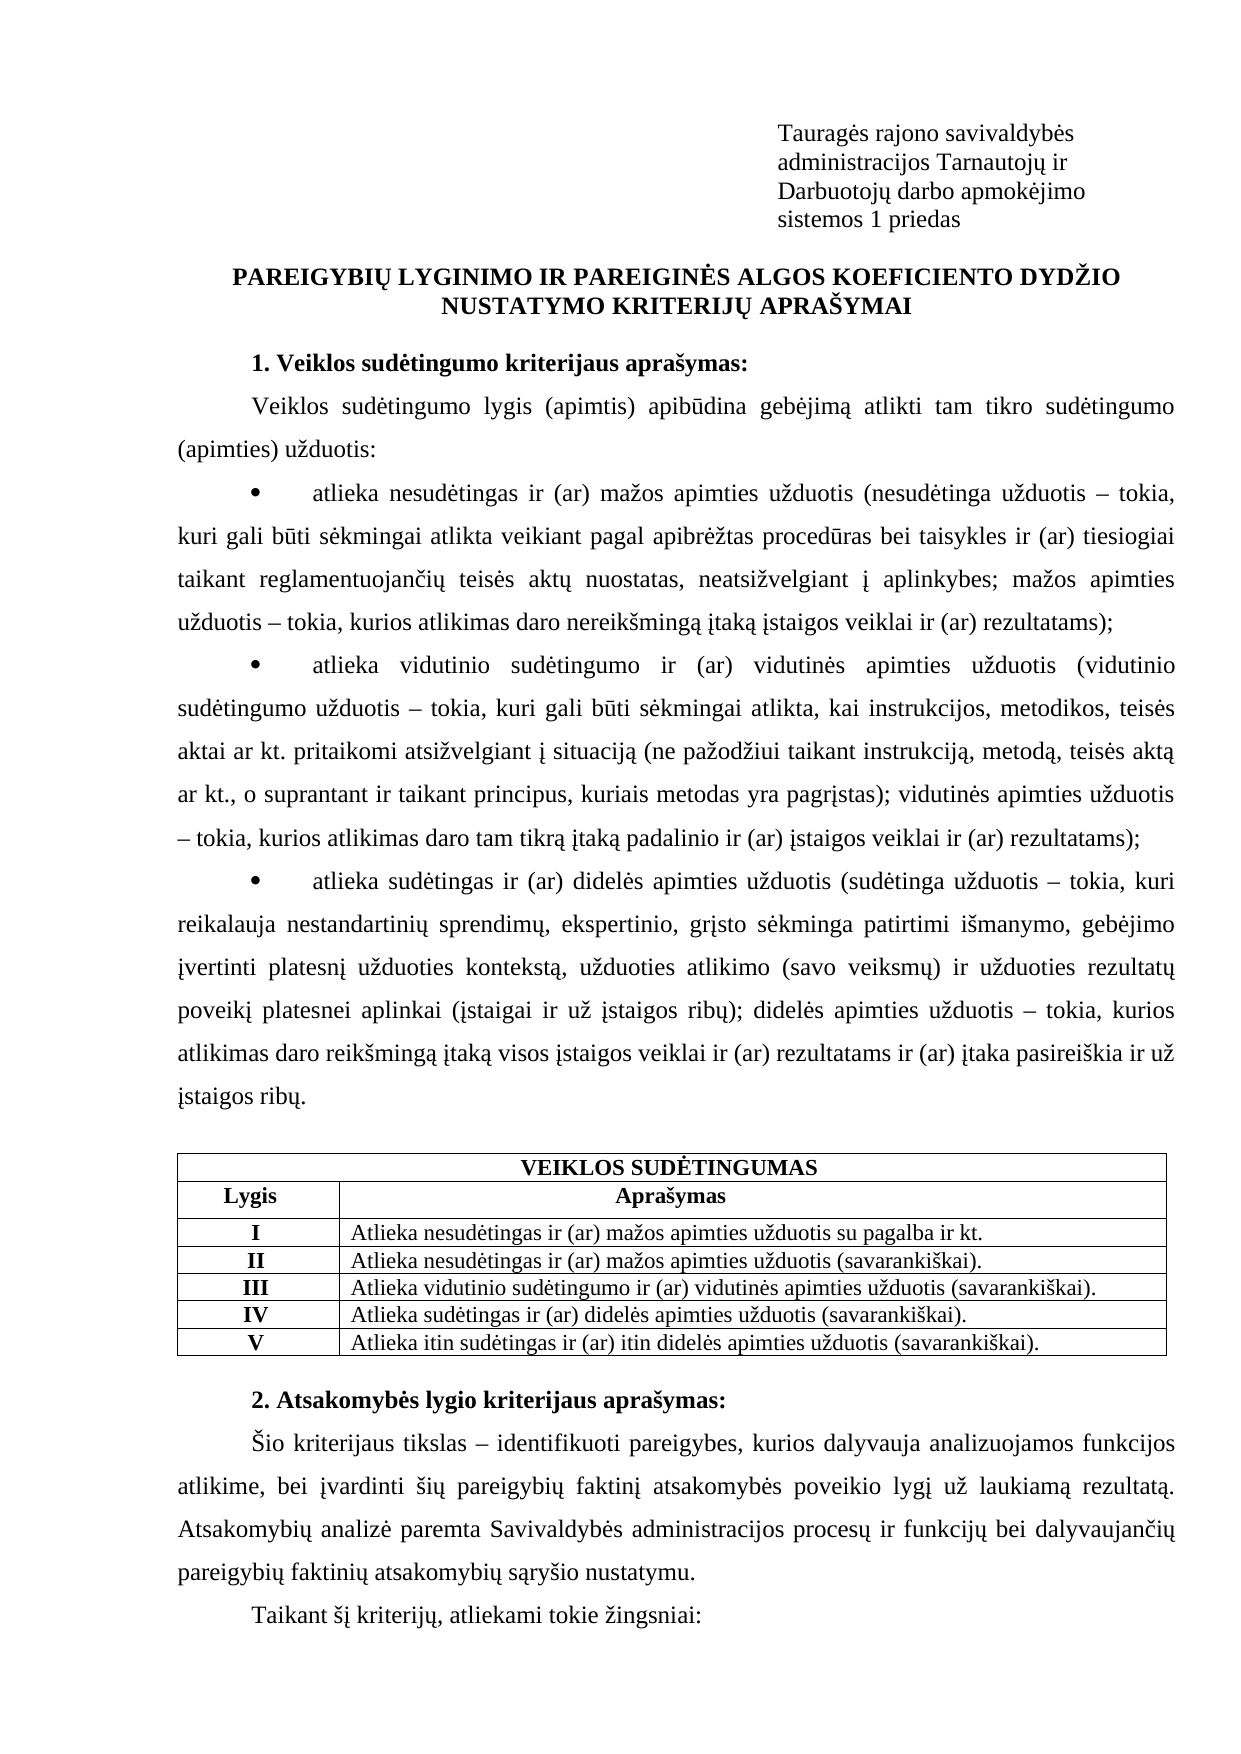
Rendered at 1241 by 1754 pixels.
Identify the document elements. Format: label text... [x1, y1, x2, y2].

text 1. Veiklos sudėtingumo kriterijaus aprašymas: [177, 348, 1176, 377]
text Šio kriterijaus tikslas – identifikuoti pareigybes, kurios dalyvauja analizuojamos funkcijos atlikime, bei įvardinti šių pareigybių faktinį atsakomybės poveikio lygį už laukiamą rezultatą. Atsakomybių analizė paremta Savivaldybės administracijos procesų ir funkcijų bei dalyvaujančių pareigybių faktinių atsakomybių sąryšio nustatymu. [177, 1428, 1176, 1586]
table_cell Atlieka vidutinio sudėtingumo ir (ar) vidutinės apimties užduotis (savarankiškai). [340, 1274, 1166, 1300]
table_cell II [178, 1247, 339, 1273]
text sistemos 1 priedas [777, 204, 1181, 233]
table_cell Atlieka nesudėtingas ir (ar) mažos apimties užduotis su pagalba ir kt. [340, 1219, 1166, 1246]
text  atlieka nesudėtingas ir (ar) mažos apimties užduotis (nesudėtinga užduotis – tokia, kuri gali būti sėkmingai atlikta veikiant pagal apibrėžtas procedūras bei taisykles ir (ar) tiesiogiai taikant reglamentuojančių teisės aktų nuostatas, neatsižvelgiant į aplinkybes; mažos apimties užduotis – tokia, kurios atlikimas daro nereikšmingą įtaką įstaigos veiklai ir (ar) rezultatams); [177, 478, 1176, 636]
table_cell Atlieka nesudėtingas ir (ar) mažos apimties užduotis (savarankiškai). [340, 1247, 1166, 1273]
table_cell V [178, 1329, 339, 1355]
text Veiklos sudėtingumo lygis (apimtis) apibūdina gebėjimą atlikti tam tikro sudėtingumo (apimties) užduotis: [177, 391, 1176, 463]
table_cell Lygis [178, 1182, 339, 1218]
table_header VEIKLOS SUDĖTINGUMAS [178, 1154, 1166, 1181]
table_cell III [178, 1274, 339, 1300]
text Taikant šį kriterijų, atliekami tokie žingsniai: [177, 1601, 1176, 1629]
text  atlieka vidutinio sudėtingumo ir (ar) vidutinės apimties užduotis (vidutinio sudėtingumo užduotis – tokia, kuri gali būti sėkmingai atlikta, kai instrukcijos, metodikos, teisės aktai ar kt. pritaikomi atsižvelgiant į situaciją (ne pažodžiui taikant instrukciją, metodą, teisės aktą ar kt., o suprantant ir taikant principus, kuriais metodas yra pagrįstas); vidutinės apimties užduotis – tokia, kurios atlikimas daro tam tikrą įtaką padalinio ir (ar) įstaigos veiklai ir (ar) rezultatams); [177, 650, 1176, 851]
table_cell I [178, 1219, 339, 1246]
table_cell Aprašymas [340, 1182, 1166, 1218]
table_cell IV [178, 1301, 339, 1328]
text  atlieka sudėtingas ir (ar) didelės apimties užduotis (sudėtinga užduotis – tokia, kuri reikalauja nestandartinių sprendimų, ekspertinio, grįsto sėkminga patirtimi išmanymo, gebėjimo įvertinti platesnį užduoties kontekstą, užduoties atlikimo (savo veiksmų) ir užduoties rezultatų poveikį platesnei aplinkai (įstaigai ir už įstaigos ribų); didelės apimties užduotis – tokia, kurios atlikimas daro reikšmingą įtaką visos įstaigos veiklai ir (ar) rezultatams ir (ar) įtaka pasireiškia ir už įstaigos ribų. [177, 866, 1176, 1110]
text PAREIGYBIŲ LYGINIMO IR PAREIGINĖS ALGOS KOEFICIENTO DYDŽIO NUSTATYMO KRITERIJŲ APRAŠYMAI [177, 262, 1176, 319]
text Tauragės rajono savivaldybės administracijos Tarnautojų ir Darbuotojų darbo apmokėjimo [777, 118, 1181, 204]
table_cell Atlieka itin sudėtingas ir (ar) itin didelės apimties užduotis (savarankiškai). [340, 1329, 1166, 1355]
text 2. Atsakomybės lygio kriterijaus aprašymas: [177, 1385, 1176, 1414]
table_cell Atlieka sudėtingas ir (ar) didelės apimties užduotis (savarankiškai). [340, 1301, 1166, 1328]
